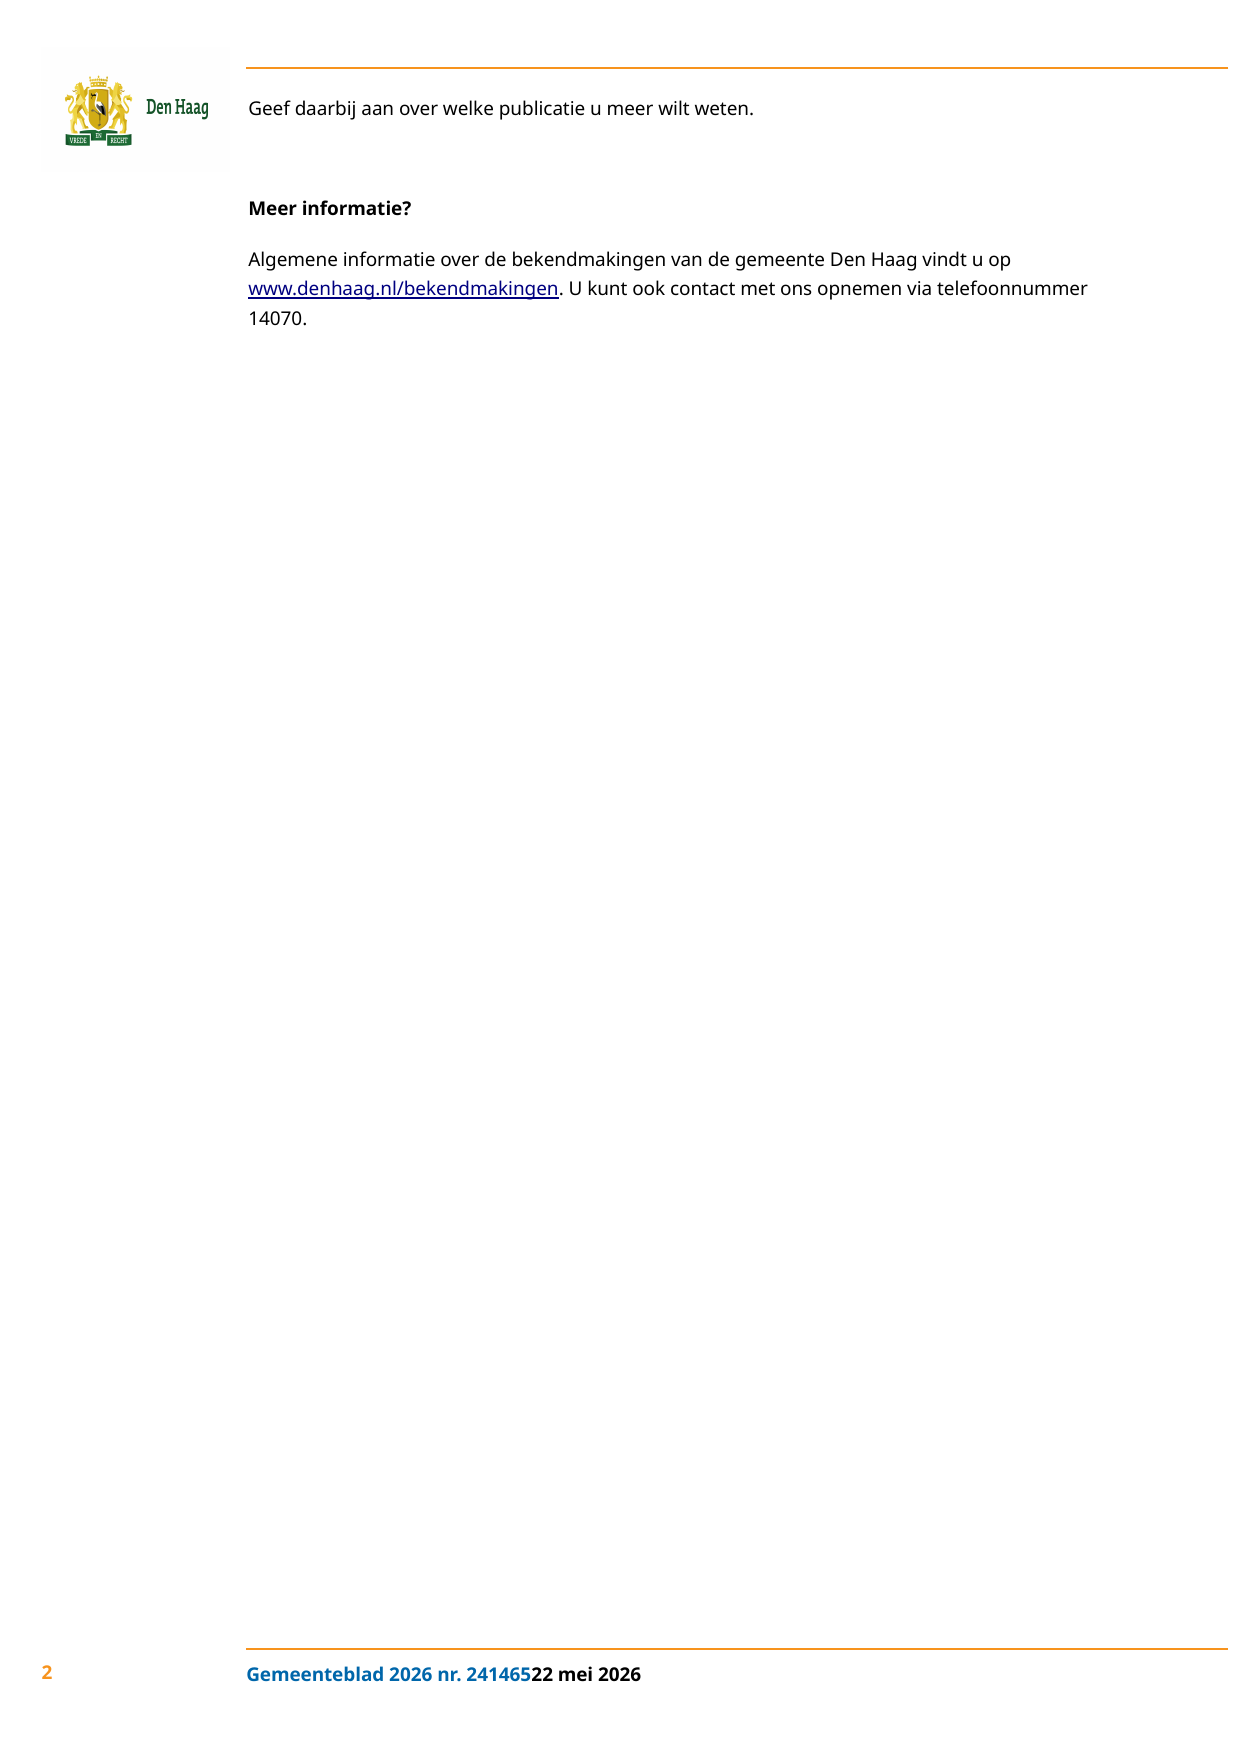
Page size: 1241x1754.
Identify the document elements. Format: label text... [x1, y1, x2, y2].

text Algemene informatie over de bekendmakingen van de gemeente Den Haag vindt u op www.denhaag.nl/bekendmakingen. U kunt ook contact met ons opnemen via telefoonnummer 14070. [248, 246, 1152, 331]
picture [41, 47, 231, 172]
text Geef daarbij aan over welke publicatie u meer wilt weten. [248, 95, 1152, 121]
text Meer informatie? [248, 196, 1152, 221]
